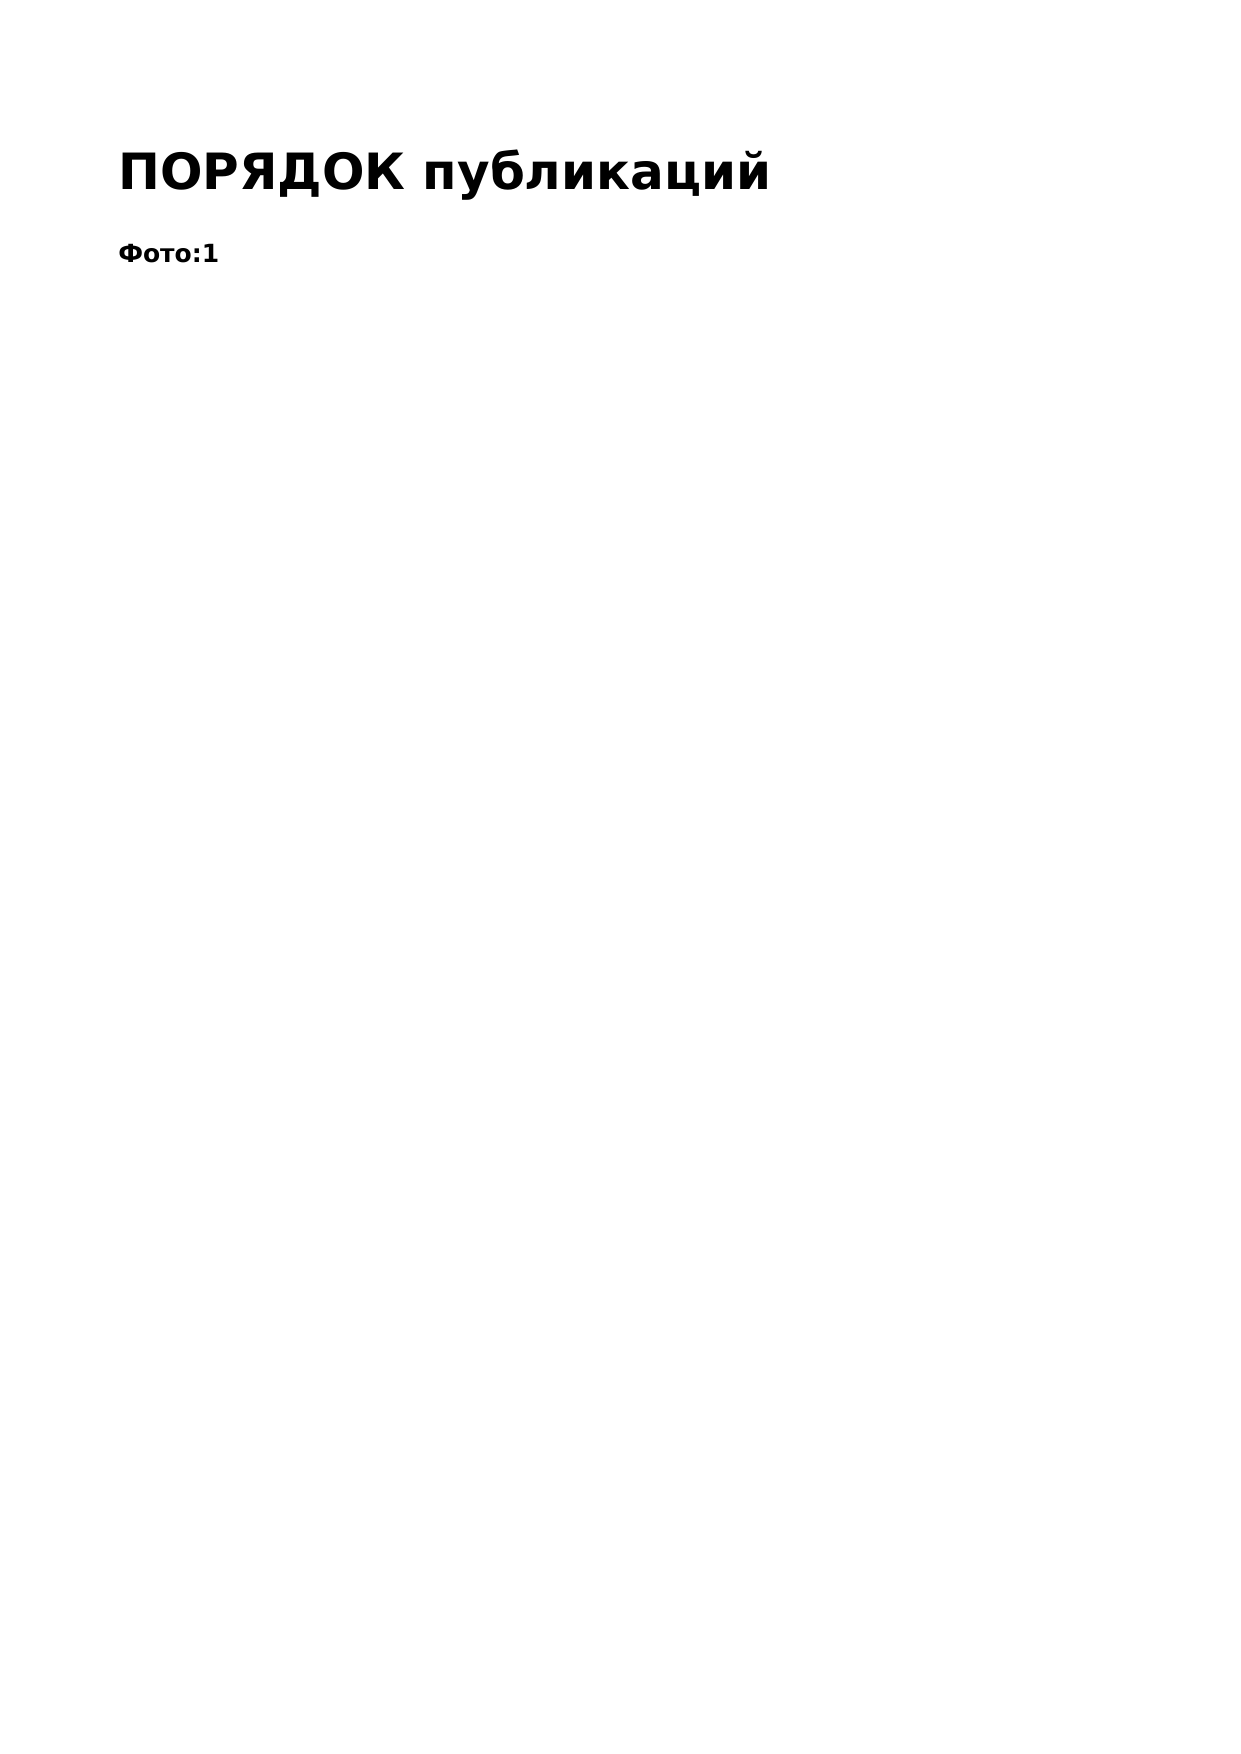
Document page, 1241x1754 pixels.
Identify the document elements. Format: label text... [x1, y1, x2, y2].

subtitle Фото:1 [118, 239, 1122, 268]
subtitle ПОРЯДОК публикаций [118, 143, 1122, 201]
